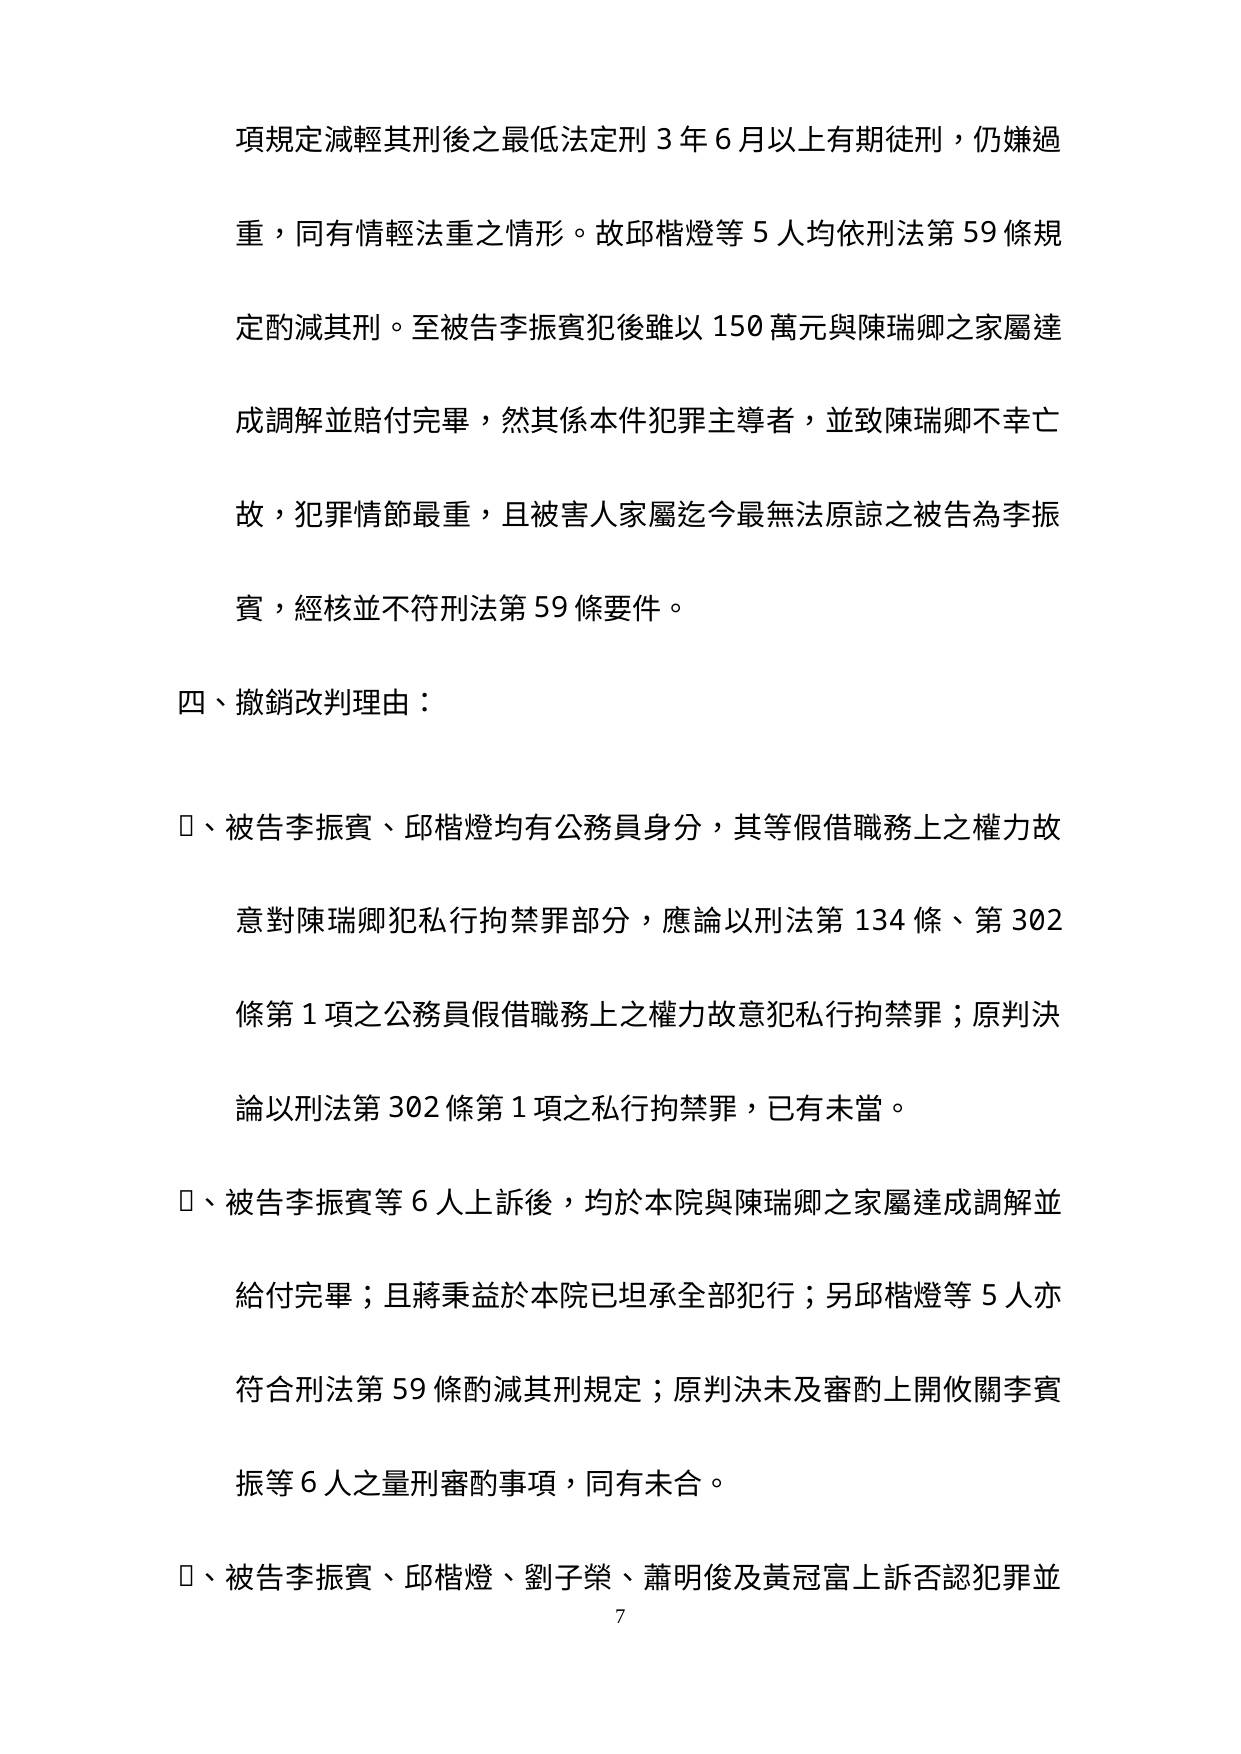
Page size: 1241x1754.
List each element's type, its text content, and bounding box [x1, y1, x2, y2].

text 項規定減輕其刑後之最低法定刑3年6月以上有期徒刑，仍嫌過重，同有情輕法重之情形。故邱楷燈等5人均依刑法第59條規定酌減其刑。至被告李振賓犯後雖以150萬元與陳瑞卿之家屬達成調解並賠付完畢，然其係本件犯罪主導者，並致陳瑞卿不幸亡故，犯罪情節最重，且被害人家屬迄今最無法原諒之被告為李振賓，經核並不符刑法第59條要件。 [177, 96, 1063, 627]
text 、被告李振賓、邱楷燈、劉子榮、蕭明俊及黃冠富上訴否認犯罪並 [177, 1534, 1063, 1596]
text 四、撤銷改判理由： [177, 659, 1063, 721]
text 、被告李振賓、邱楷燈均有公務員身分，其等假借職務上之權力故意對陳瑞卿犯私行拘禁罪部分，應論以刑法第134條、第302條第1項之公務員假借職務上之權力故意犯私行拘禁罪；原判決論以刑法第302條第1項之私行拘禁罪，已有未當。 [177, 784, 1063, 1127]
text 、被告李振賓等6人上訴後，均於本院與陳瑞卿之家屬達成調解並給付完畢；且蔣秉益於本院已坦承全部犯行；另邱楷燈等5人亦符合刑法第59條酌減其刑規定；原判決未及審酌上開攸關李賓振等6人之量刑審酌事項，同有未合。 [177, 1159, 1063, 1502]
